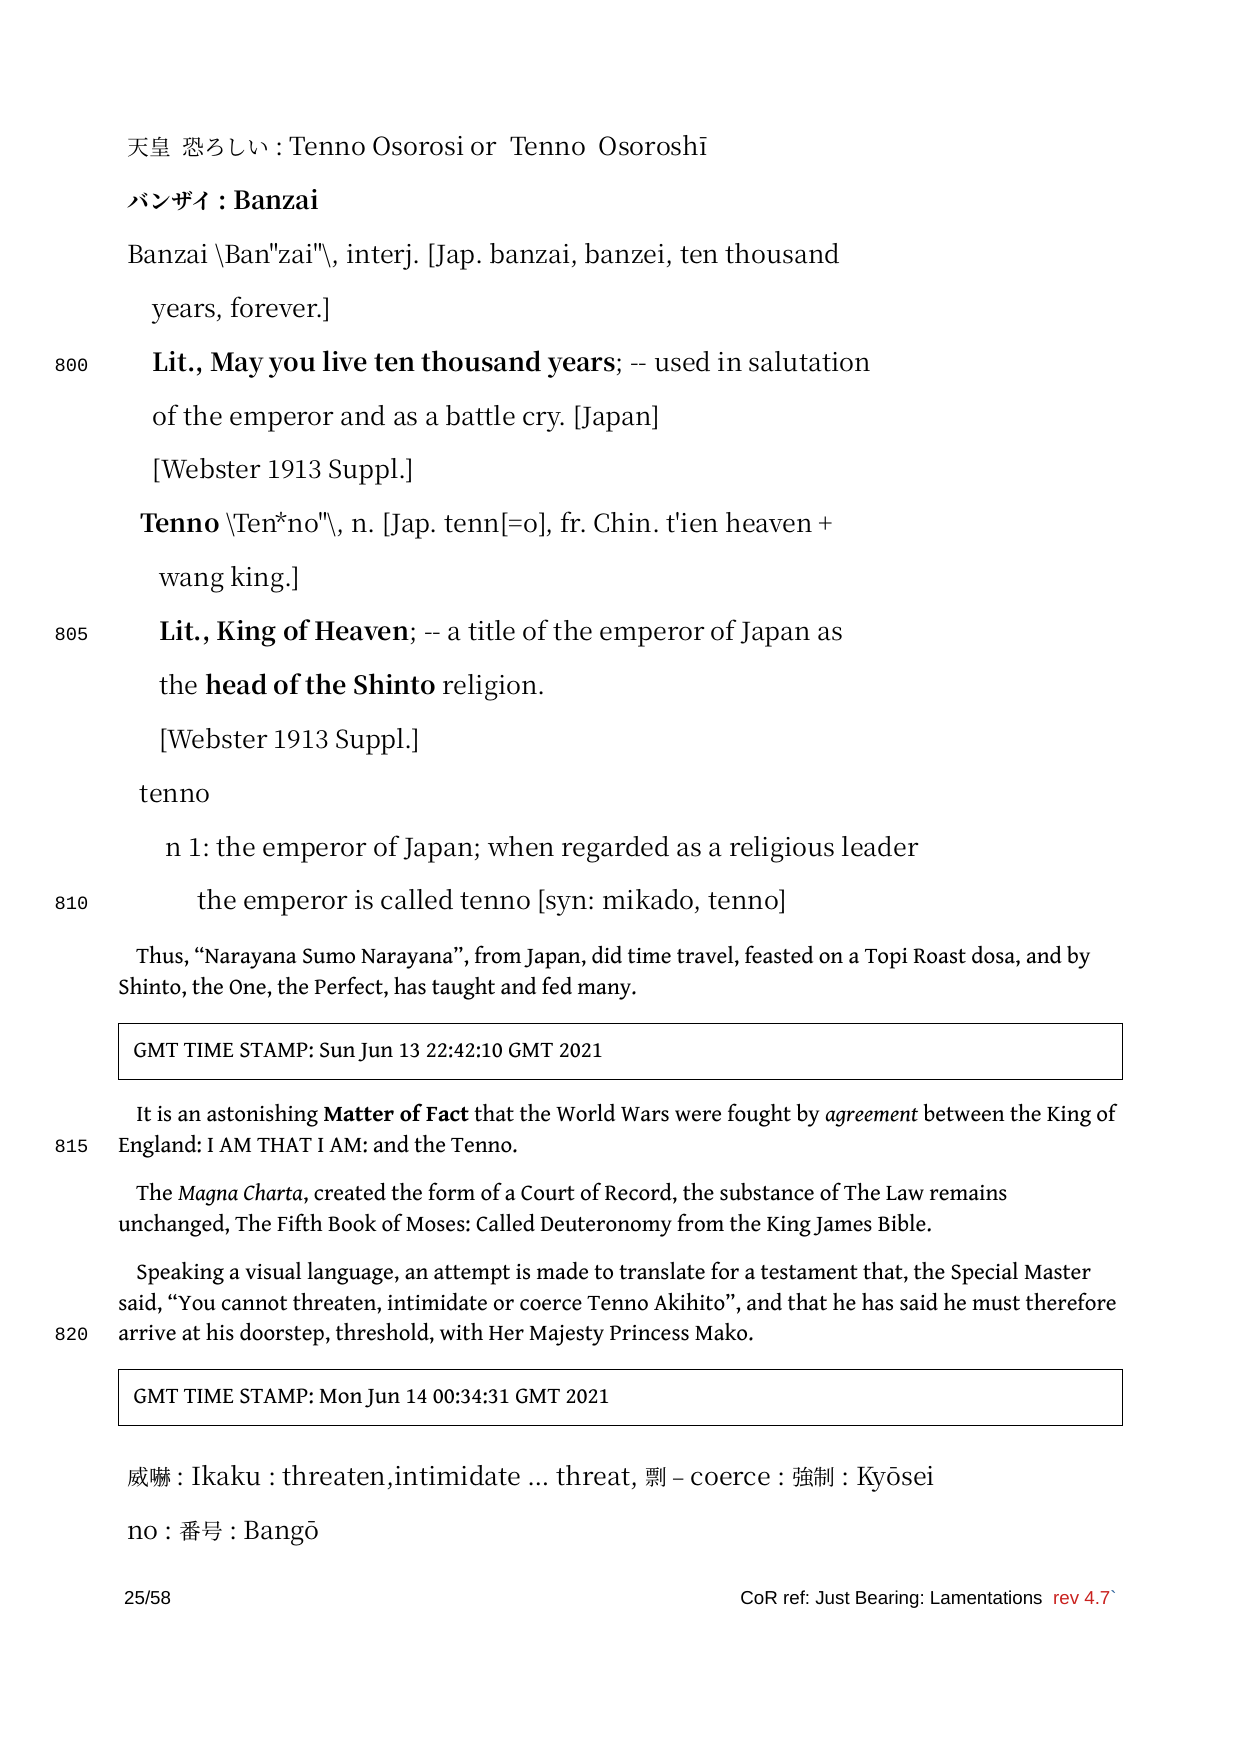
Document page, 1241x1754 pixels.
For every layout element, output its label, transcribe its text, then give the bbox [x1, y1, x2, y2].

text [Webster 1913 Suppl.] [118, 441, 1122, 486]
text Tenno \Ten*no"\, n. [Jap. tenn[=o], fr. Chin. t'ien heaven + [118, 495, 1122, 540]
text GMT TIME STAMP: Sun Jun 13 22:42:10 GMT 2021 [119, 1024, 1122, 1079]
text [Webster 1913 Suppl.] [118, 711, 1122, 755]
text of the emperor and as a battle cry. [Japan] [118, 387, 1122, 432]
text The Magna Charta, created the form of a Court of Record, the substance of The Law remains unchanged, The Fifth Book of Moses: Called Deuteronomy from the King James Bible. [118, 1180, 1122, 1237]
text Lit., King of Heaven; -- a title of the emperor of Japan as [118, 603, 1122, 648]
text 天皇 恐ろしい : Tenno Osorosi or Tenno Osoroshī [118, 118, 1122, 163]
text GMT TIME STAMP: Mon Jun 14 00:34:31 GMT 2021 [119, 1370, 1122, 1425]
text years, forever.] [118, 280, 1122, 324]
text Thus, “Narayana Sumo Narayana”, from Japan, did time travel, feasted on a Topi Roast dosa, and by Shinto, the One, the Perfect, has taught and fed many. [118, 944, 1122, 1001]
text 威嚇 : Ikaku : threaten,intimidate … threat, 剽 – coerce : 強制 : Kyōsei [118, 1447, 1122, 1492]
text Lit., May you live ten thousand years; -- used in salutation [118, 333, 1122, 378]
text the emperor is called tenno [syn: mikado, tenno] [118, 872, 1122, 926]
text Banzai \Ban"zai"\, interj. [Jap. banzai, banzei, ten thousand [118, 226, 1122, 271]
text It is an astonishing Matter of Fact that the World Wars were fought by agreement between the King of England: I AM THAT I AM: and the Tenno. [118, 1101, 1122, 1158]
text n 1: the emperor of Japan; when regarded as a religious leader [118, 818, 1122, 863]
text no : 番号 : Bangō [118, 1501, 1122, 1555]
text wang king.] [118, 549, 1122, 594]
text バンザイ : Banzai [118, 172, 1122, 217]
text Speaking a visual language, an attempt is made to translate for a testament that, the Special Master said, “You cannot threaten, intimidate or coerce Tenno Akihito”, and that he has said he must therefore arrive at his doorstep, threshold, with Her Majesty Princess Mako. [118, 1259, 1122, 1347]
text the head of the Shinto religion. [118, 657, 1122, 702]
text tenno [118, 764, 1122, 809]
